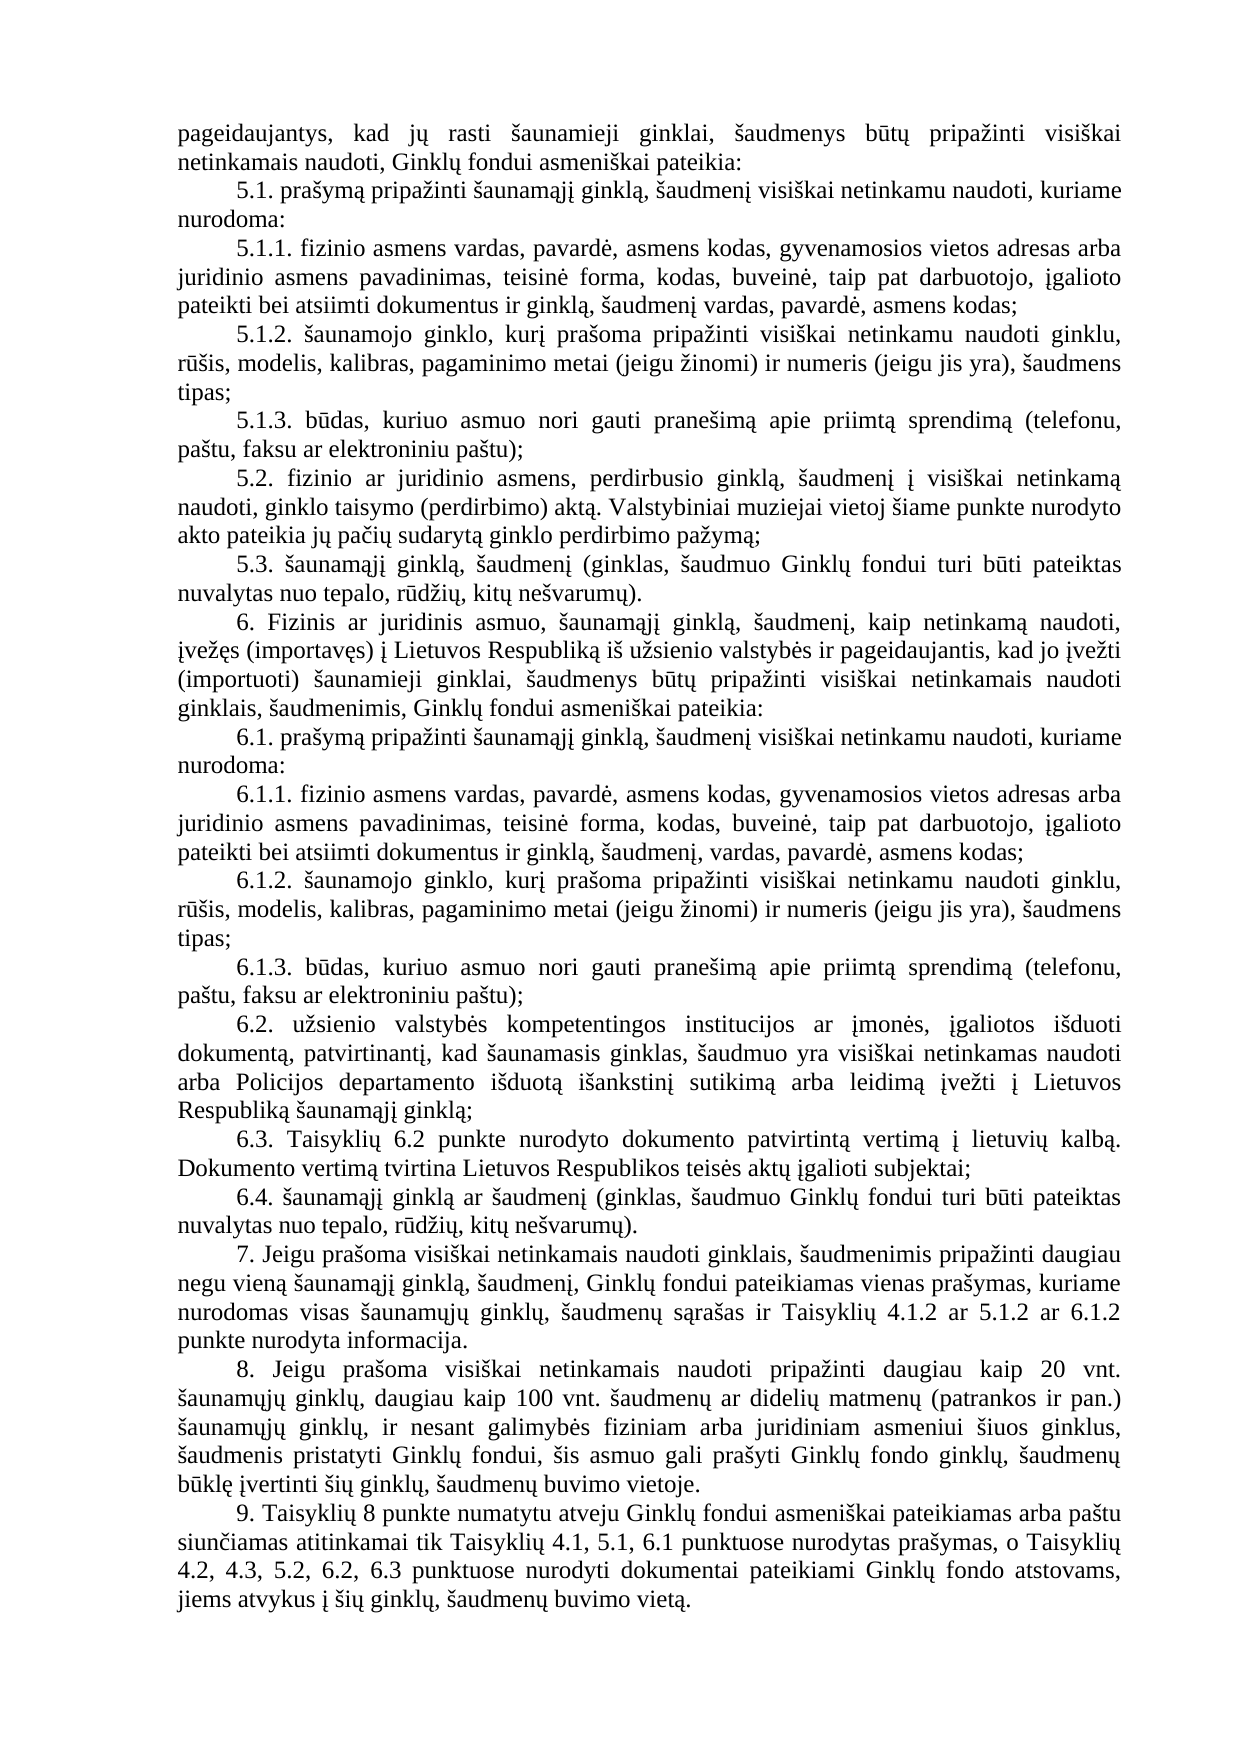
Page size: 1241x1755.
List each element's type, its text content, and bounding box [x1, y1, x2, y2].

text 6.4. šaunamąjį ginklą ar šaudmenį (ginklas, šaudmuo Ginklų fondui turi būti pateiktas nuvalytas nuo tepalo, rūdžių, kitų nešvarumų). [177, 1182, 1122, 1239]
text 6.1. prašymą pripažinti šaunamąjį ginklą, šaudmenį visiškai netinkamu naudoti, kuriame nurodoma: [177, 722, 1122, 779]
text 9. Taisyklių 8 punkte numatytu atveju Ginklų fondui asmeniškai pateikiamas arba paštu siunčiamas atitinkamai tik Taisyklių 4.1, 5.1, 6.1 punktuose nurodytas prašymas, o Taisyklių 4.2, 4.3, 5.2, 6.2, 6.3 punktuose nurodyti dokumentai pateikiami Ginklų fondo atstovams, jiems atvykus į šių ginklų, šaudmenų buvimo vietą. [177, 1498, 1122, 1613]
text 5.1.2. šaunamojo ginklo, kurį prašoma pripažinti visiškai netinkamu naudoti ginklu, rūšis, modelis, kalibras, pagaminimo metai (jeigu žinomi) ir numeris (jeigu jis yra), šaudmens tipas; [177, 319, 1122, 406]
text 5.1.1. fizinio asmens vardas, pavardė, asmens kodas, gyvenamosios vietos adresas arba juridinio asmens pavadinimas, teisinė forma, kodas, buveinė, taip pat darbuotojo, įgalioto pateikti bei atsiimti dokumentus ir ginklą, šaudmenį vardas, pavardė, asmens kodas; [177, 233, 1122, 319]
text pageidaujantys, kad jų rasti šaunamieji ginklai, šaudmenys būtų pripažinti visiškai netinkamais naudoti, Ginklų fondui asmeniškai pateikia: [177, 118, 1122, 176]
text 6.2. užsienio valstybės kompetentingos institucijos ar įmonės, įgaliotos išduoti dokumentą, patvirtinantį, kad šaunamasis ginklas, šaudmuo yra visiškai netinkamas naudoti arba Policijos departamento išduotą išankstinį sutikimą arba leidimą įvežti į Lietuvos Respubliką šaunamąjį ginklą; [177, 1009, 1122, 1124]
text 5.1.3. būdas, kuriuo asmuo nori gauti pranešimą apie priimtą sprendimą (telefonu, paštu, faksu ar elektroniniu paštu); [177, 406, 1122, 463]
text 5.3. šaunamąjį ginklą, šaudmenį (ginklas, šaudmuo Ginklų fondui turi būti pateiktas nuvalytas nuo tepalo, rūdžių, kitų nešvarumų). [177, 549, 1122, 607]
text 6. Fizinis ar juridinis asmuo, šaunamąjį ginklą, šaudmenį, kaip netinkamą naudoti, įvežęs (importavęs) į Lietuvos Respubliką iš užsienio valstybės ir pageidaujantis, kad jo įvežti (importuoti) šaunamieji ginklai, šaudmenys būtų pripažinti visiškai netinkamais naudoti ginklais, šaudmenimis, Ginklų fondui asmeniškai pateikia: [177, 607, 1122, 722]
text 6.1.1. fizinio asmens vardas, pavardė, asmens kodas, gyvenamosios vietos adresas arba juridinio asmens pavadinimas, teisinė forma, kodas, buveinė, taip pat darbuotojo, įgalioto pateikti bei atsiimti dokumentus ir ginklą, šaudmenį, vardas, pavardė, asmens kodas; [177, 779, 1122, 866]
text 6.3. Taisyklių 6.2 punkte nurodyto dokumento patvirtintą vertimą į lietuvių kalbą. Dokumento vertimą tvirtina Lietuvos Respublikos teisės aktų įgalioti subjektai; [177, 1124, 1122, 1182]
text 7. Jeigu prašoma visiškai netinkamais naudoti ginklais, šaudmenimis pripažinti daugiau negu vieną šaunamąjį ginklą, šaudmenį, Ginklų fondui pateikiamas vienas prašymas, kuriame nurodomas visas šaunamųjų ginklų, šaudmenų sąrašas ir Taisyklių 4.1.2 ar 5.1.2 ar 6.1.2 punkte nurodyta informacija. [177, 1239, 1122, 1354]
text 5.1. prašymą pripažinti šaunamąjį ginklą, šaudmenį visiškai netinkamu naudoti, kuriame nurodoma: [177, 176, 1122, 233]
text 6.1.2. šaunamojo ginklo, kurį prašoma pripažinti visiškai netinkamu naudoti ginklu, rūšis, modelis, kalibras, pagaminimo metai (jeigu žinomi) ir numeris (jeigu jis yra), šaudmens tipas; [177, 866, 1122, 952]
text 6.1.3. būdas, kuriuo asmuo nori gauti pranešimą apie priimtą sprendimą (telefonu, paštu, faksu ar elektroniniu paštu); [177, 952, 1122, 1009]
text 8. Jeigu prašoma visiškai netinkamais naudoti pripažinti daugiau kaip 20 vnt. šaunamųjų ginklų, daugiau kaip 100 vnt. šaudmenų ar didelių matmenų (patrankos ir pan.) šaunamųjų ginklų, ir nesant galimybės fiziniam arba juridiniam asmeniui šiuos ginklus, šaudmenis pristatyti Ginklų fondui, šis asmuo gali prašyti Ginklų fondo ginklų, šaudmenų būklę įvertinti šių ginklų, šaudmenų buvimo vietoje. [177, 1354, 1122, 1498]
text 5.2. fizinio ar juridinio asmens, perdirbusio ginklą, šaudmenį į visiškai netinkamą naudoti, ginklo taisymo (perdirbimo) aktą. Valstybiniai muziejai vietoj šiame punkte nurodyto akto pateikia jų pačių sudarytą ginklo perdirbimo pažymą; [177, 463, 1122, 549]
